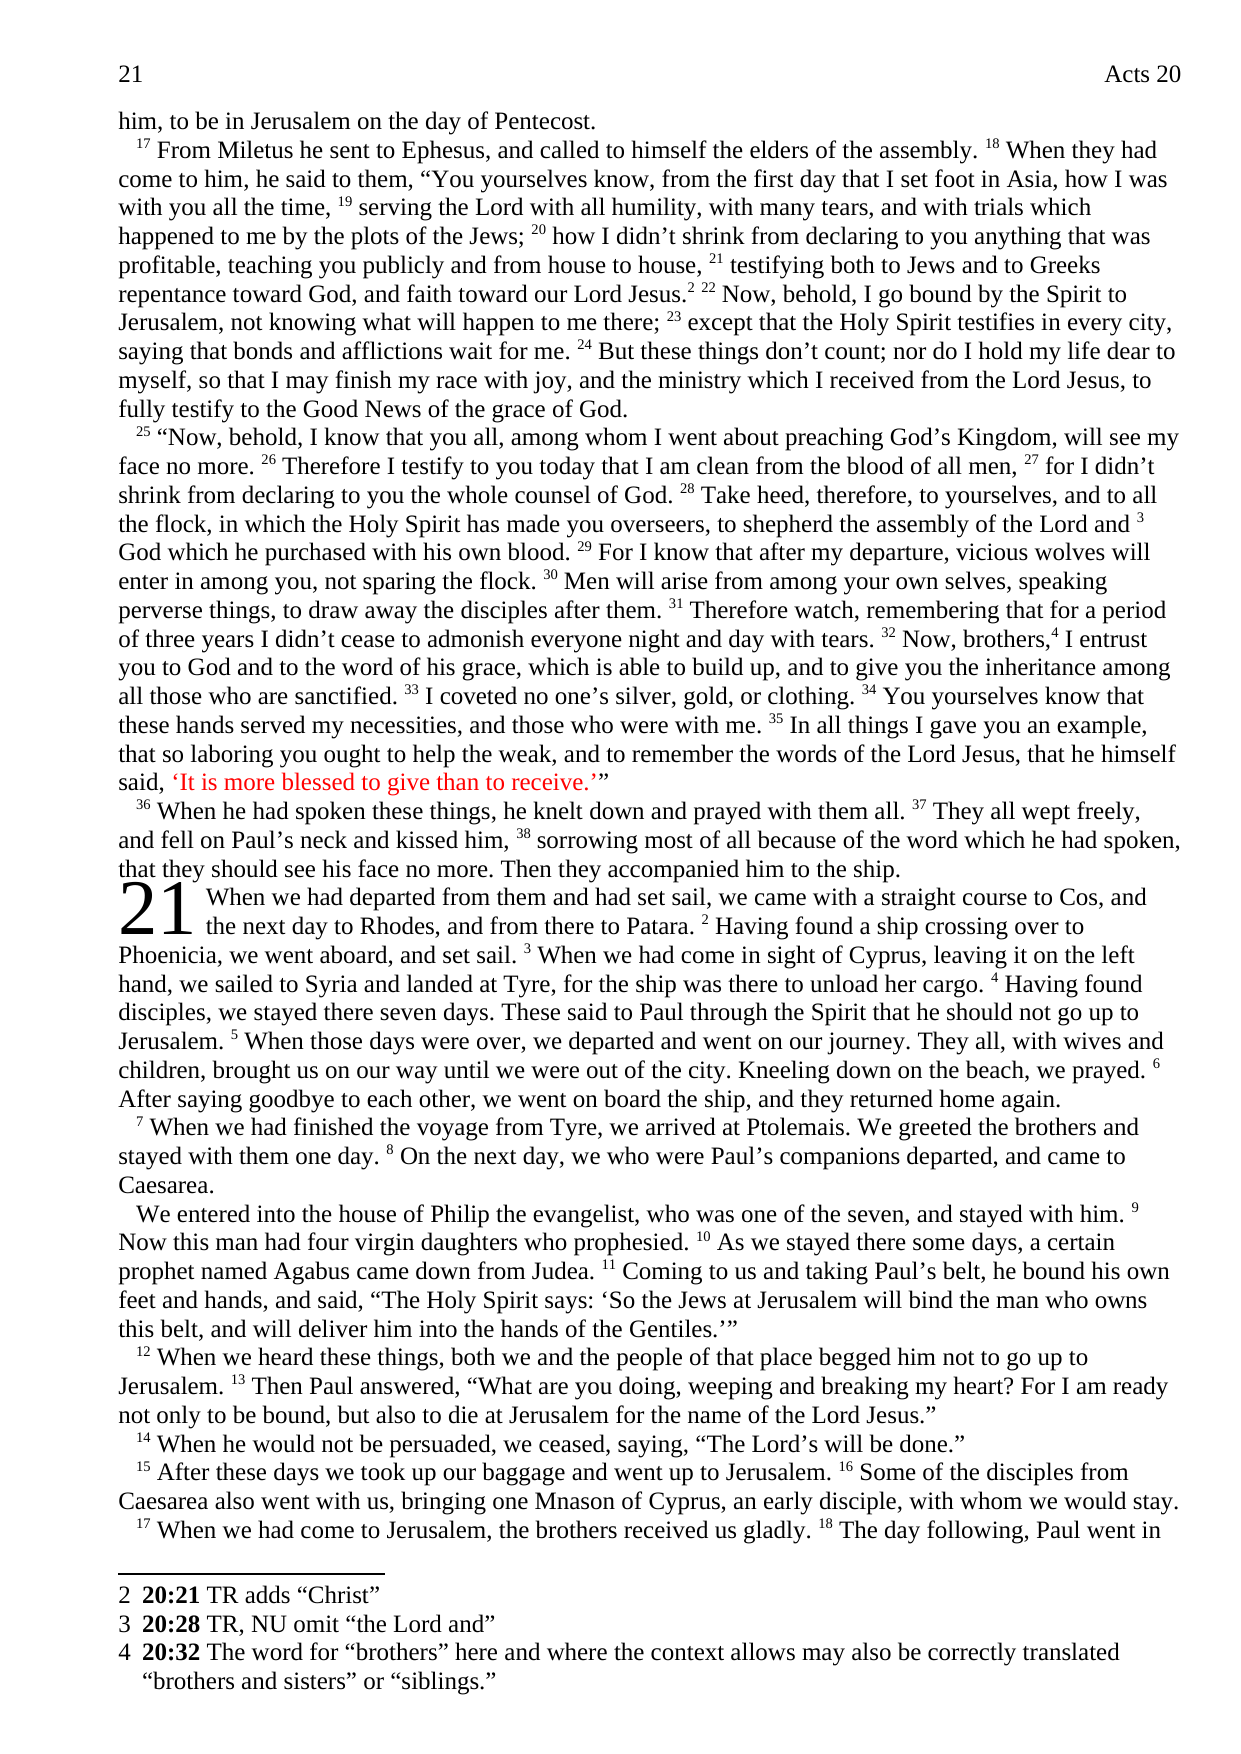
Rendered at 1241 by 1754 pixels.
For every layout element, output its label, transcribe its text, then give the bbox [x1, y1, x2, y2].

text We entered into the house of Philip the evangelist, who was one of the seven, and stayed with him. 9 Now this man had four virgin daughters who prophesied. 10 As we stayed there some days, a certain prophet named Agabus came down from Judea. 11 Coming to us and taking Paul’s belt, he bound his own feet and hands, and said, “The Holy Spirit says: ‘So the Jews at Jerusalem will bind the man who owns this belt, and will deliver him into the hands of the Gentiles.’” [118, 1199, 1181, 1342]
text him, to be in Jerusalem on the day of Pentecost. [118, 106, 1181, 135]
text 20:32 The word for “brothers” here and where the context allows may also be correctly translated “brothers and sisters” or “siblings.” [118, 1637, 1181, 1695]
text 12 When we heard these things, both we and the people of that place begged him not to go up to Jerusalem. 13 Then Paul answered, “What are you doing, weeping and breaking my heart? For I am ready not only to be bound, but also to die at Jerusalem for the name of the Lord Jesus.” [118, 1342, 1181, 1429]
text 20:28 TR, NU omit “the Lord and” [118, 1609, 1181, 1637]
text 17 From Miletus he sent to Ephesus, and called to himself the elders of the assembly. 18 When they had come to him, he said to them, “You yourselves know, from the first day that I set foot in Asia, how I was with you all the time, 19 serving the Lord with all humility, with many tears, and with trials which happened to me by the plots of the Jews; 20 how I didn’t shrink from declaring to you anything that was profitable, teaching you publicly and from house to house, 21 testifying both to Jews and to Greeks repentance toward God, and faith toward our Lord Jesus. 22 Now, behold, I go bound by the Spirit to Jerusalem, not knowing what will happen to me there; 23 except that the Holy Spirit testifies in every city, saying that bonds and afflictions wait for me. 24 But these things don’t count; nor do I hold my life dear to myself, so that I may finish my race with joy, and the ministry which I received from the Lord Jesus, to fully testify to the Good News of the grace of God. [118, 135, 1181, 422]
text 25 “Now, behold, I know that you all, among whom I went about preaching God’s Kingdom, will see my face no more. 26 Therefore I testify to you today that I am clean from the blood of all men, 27 for I didn’t shrink from declaring to you the whole counsel of God. 28 Take heed, therefore, to yourselves, and to all the flock, in which the Holy Spirit has made you overseers, to shepherd the assembly of the Lord and God which he purchased with his own blood. 29 For I know that after my departure, vicious wolves will enter in among you, not sparing the flock. 30 Men will arise from among your own selves, speaking perverse things, to draw away the disciples after them. 31 Therefore watch, remembering that for a period of three years I didn’t cease to admonish everyone night and day with tears. 32 Now, brothers, I entrust you to God and to the word of his grace, which is able to build up, and to give you the inheritance among all those who are sanctified. 33 I coveted no one’s silver, gold, or clothing. 34 You yourselves know that these hands served my necessities, and those who were with me. 35 In all things I gave you an example, that so laboring you ought to help the weak, and to remember the words of the Lord Jesus, that he himself said, ‘It is more blessed to give than to receive.’” [118, 422, 1181, 796]
text 21When we had departed from them and had set sail, we came with a straight course to Cos, and the next day to Rhodes, and from there to Patara. 2 Having found a ship crossing over to Phoenicia, we went aboard, and set sail. 3 When we had come in sight of Cyprus, leaving it on the left hand, we sailed to Syria and landed at Tyre, for the ship was there to unload her cargo. 4 Having found disciples, we stayed there seven days. These said to Paul through the Spirit that he should not go up to Jerusalem. 5 When those days were over, we departed and went on our journey. They all, with wives and children, brought us on our way until we were out of the city. Kneeling down on the beach, we prayed. 6 After saying goodbye to each other, we went on board the ship, and they returned home again. [118, 882, 1181, 1112]
text 14 When he would not be persuaded, we ceased, saying, “The Lord’s will be done.” [118, 1429, 1181, 1457]
text 20:21 TR adds “Christ” [118, 1580, 1181, 1609]
text 15 After these days we took up our baggage and went up to Jerusalem. 16 Some of the disciples from Caesarea also went with us, bringing one Mnason of Cyprus, an early disciple, with whom we would stay. [118, 1457, 1181, 1515]
text 17 When we had come to Jerusalem, the brothers received us gladly. 18 The day following, Paul went in [118, 1515, 1181, 1544]
text 36 When he had spoken these things, he knelt down and prayed with them all. 37 They all wept freely, and fell on Paul’s neck and kissed him, 38 sorrowing most of all because of the word which he had spoken, that they should see his face no more. Then they accompanied him to the ship. [118, 796, 1181, 882]
text 7 When we had finished the voyage from Tyre, we arrived at Ptolemais. We greeted the brothers and stayed with them one day. 8 On the next day, we who were Paul’s companions departed, and came to Caesarea. [118, 1112, 1181, 1199]
